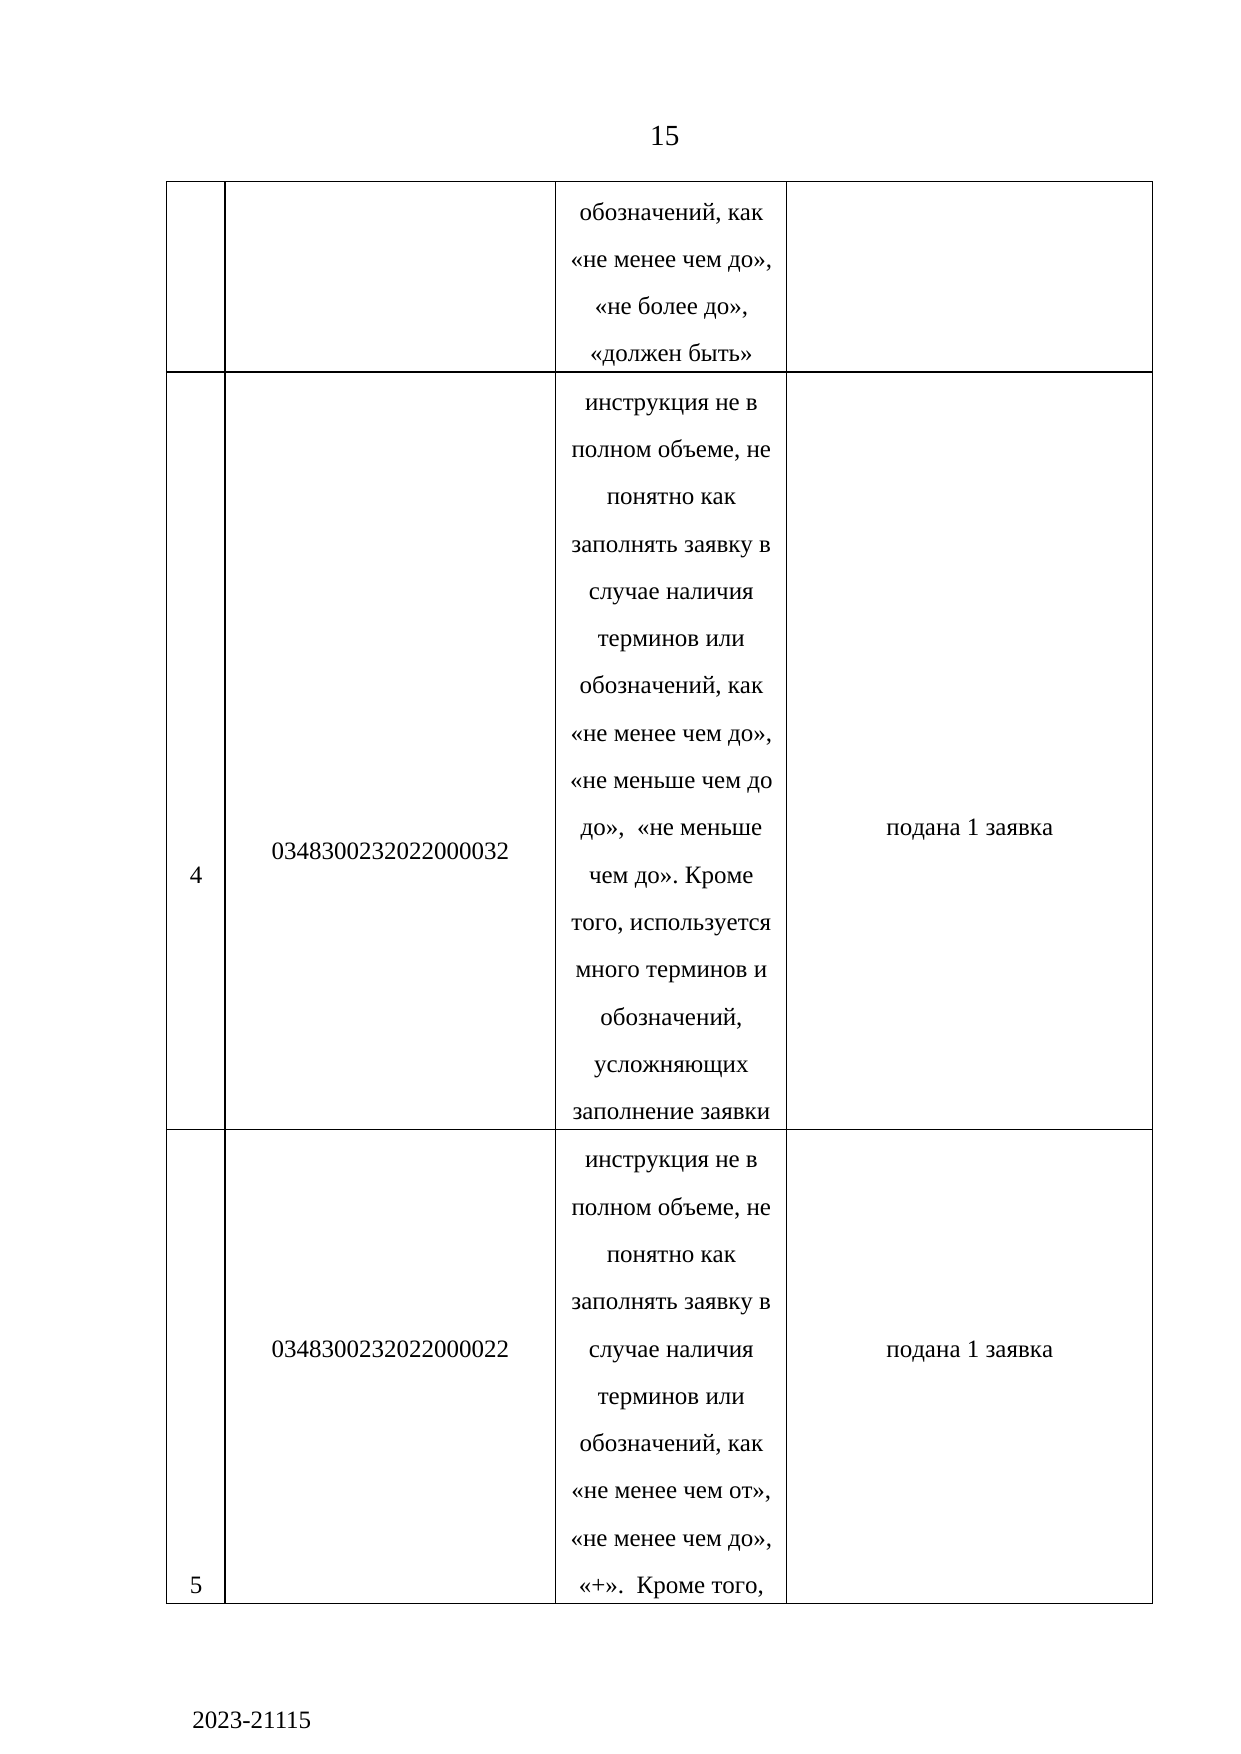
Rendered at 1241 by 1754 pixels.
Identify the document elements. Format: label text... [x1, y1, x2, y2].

table_cell 5 [167, 1130, 224, 1603]
table_cell подана 1 заявка [787, 1130, 1152, 1603]
table_cell 0348300232022000022 [226, 1130, 555, 1603]
table_cell инструкция не в полном объеме, не понятно как заполнять заявку в случае наличия терминов или обозначений, как «не менее чем до», «не меньше чем до до», «не меньше чем до». Кроме того, используется много терминов и обозначений, усложняющих заполнение заявки [556, 373, 786, 1129]
table_cell [226, 182, 555, 371]
table_cell [167, 182, 224, 371]
table_cell 4 [167, 373, 224, 1129]
table_cell обозначений, как «не менее чем до», «не более до», «должен быть» [556, 182, 786, 371]
table_cell инструкция не в полном объеме, не понятно как заполнять заявку в случае наличия терминов или обозначений, как «не менее чем от», «не менее чем до», «+». Кроме того, [556, 1130, 786, 1603]
table_cell подана 1 заявка [787, 373, 1152, 1129]
table_cell [787, 182, 1152, 371]
table_cell 0348300232022000032 [226, 373, 555, 1129]
